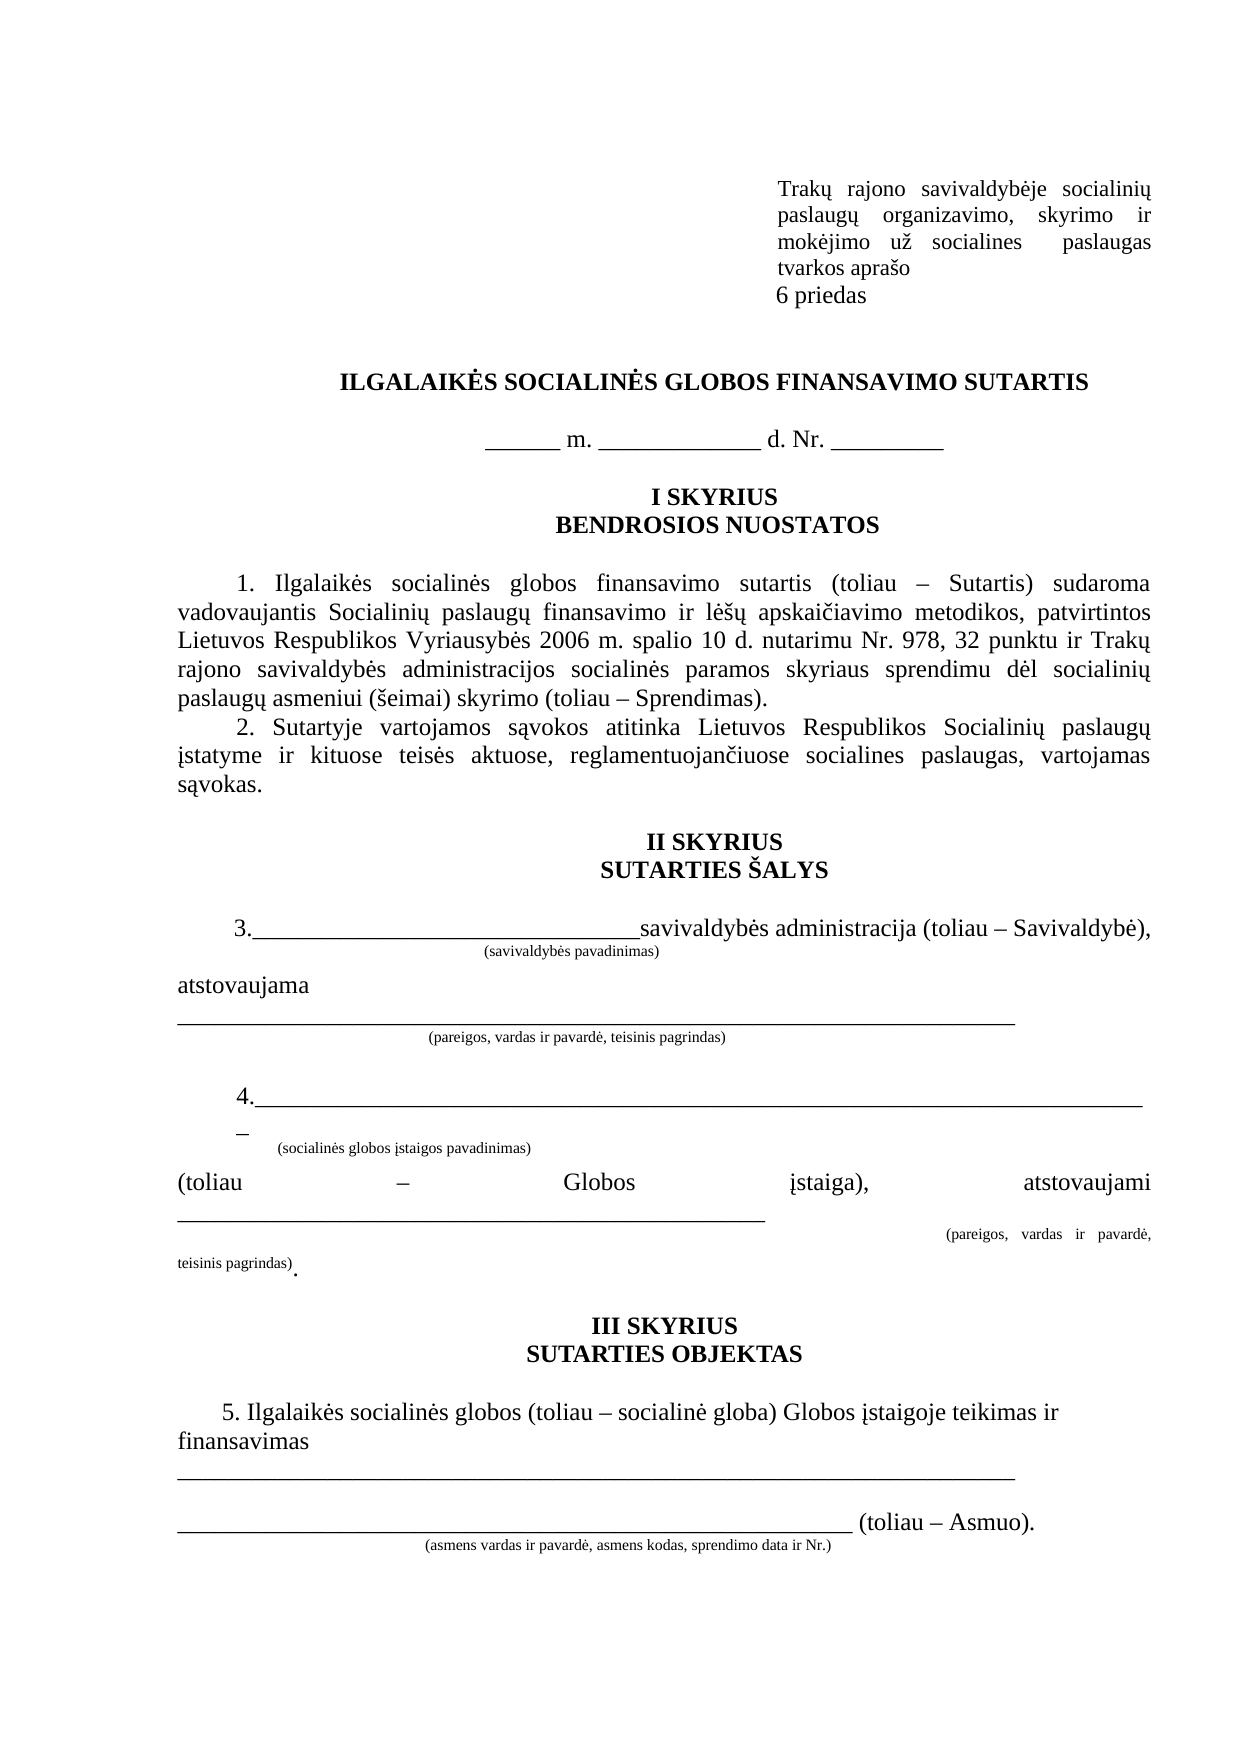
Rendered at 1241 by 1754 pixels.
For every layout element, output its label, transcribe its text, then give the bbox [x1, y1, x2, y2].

text (pareigos, vardas ir pavardė, teisinis pagrindas). [177, 1224, 1152, 1282]
text 1. Ilgalaikės socialinės globos finansavimo sutartis (toliau – Sutartis) sudaroma vadovaujantis Socialinių paslaugų finansavimo ir lėšų apskaičiavimo metodikos, patvirtintos Lietuvos Respublikos Vyriausybės 2006 m. spalio 10 d. nutarimu Nr. 978, 32 punktu ir Trakų rajono savivaldybės administracijos socialinės paramos skyriaus sprendimu dėl socialinių paslaugų asmeniui (šeimai) skyrimo (toliau – Sprendimas). [177, 568, 1152, 712]
text 4.________________________________________________________________________ [236, 1081, 1152, 1138]
text 2. Sutartyje vartojamos sąvokos atitinka Lietuvos Respublikos Socialinių paslaugų įstatyme ir kituose teisės aktuose, reglamentuojančiuose socialines paslaugas, vartojamas sąvokas. [177, 712, 1152, 798]
text (savivaldybės pavadinimas) [277, 942, 1152, 970]
text I SKYRIUS [277, 482, 1152, 510]
text (pareigos, vardas ir pavardė, teisinis pagrindas) [177, 1028, 1152, 1057]
text ______________________________________________________ (toliau – Asmuo). [177, 1507, 1152, 1536]
text 5. Ilgalaikės socialinės globos (toliau – socialinė globa) Globos įstaigoje teikimas ir finansavimas ___________________________________________________________________ [177, 1397, 1152, 1483]
text ILGALAIKĖS SOCIALINĖS GLOBOS FINANSAVIMO SUTARTIS [277, 367, 1152, 395]
text ______ m. _____________ d. Nr. _________ [277, 424, 1152, 453]
text 6 priedas [177, 280, 1152, 309]
text III SKYRIUS [177, 1311, 1152, 1339]
text BENDROSIOS NUOSTATOS [277, 510, 1152, 539]
text (asmens vardas ir pavardė, asmens kodas, sprendimo data ir Nr.) [277, 1536, 1152, 1565]
text atstovaujama ___________________________________________________________________ [177, 970, 1152, 1028]
text SUTARTIES OBJEKTAS [177, 1339, 1152, 1368]
text (toliau – Globos įstaiga), atstovaujami _______________________________________________ [177, 1167, 1152, 1224]
text Trakų rajono savivaldybėje socialinių paslaugų organizavimo, skyrimo ir mokėjimo už socialines paslaugas tvarkos aprašo [777, 175, 1152, 280]
text (socialinės globos įstaigos pavadinimas) [277, 1138, 1152, 1167]
text SUTARTIES ŠALYS [277, 855, 1152, 884]
text 3._______________________________savivaldybės administracija (toliau – Savivaldybė), [233, 913, 1152, 942]
text II SKYRIUS [277, 827, 1152, 855]
